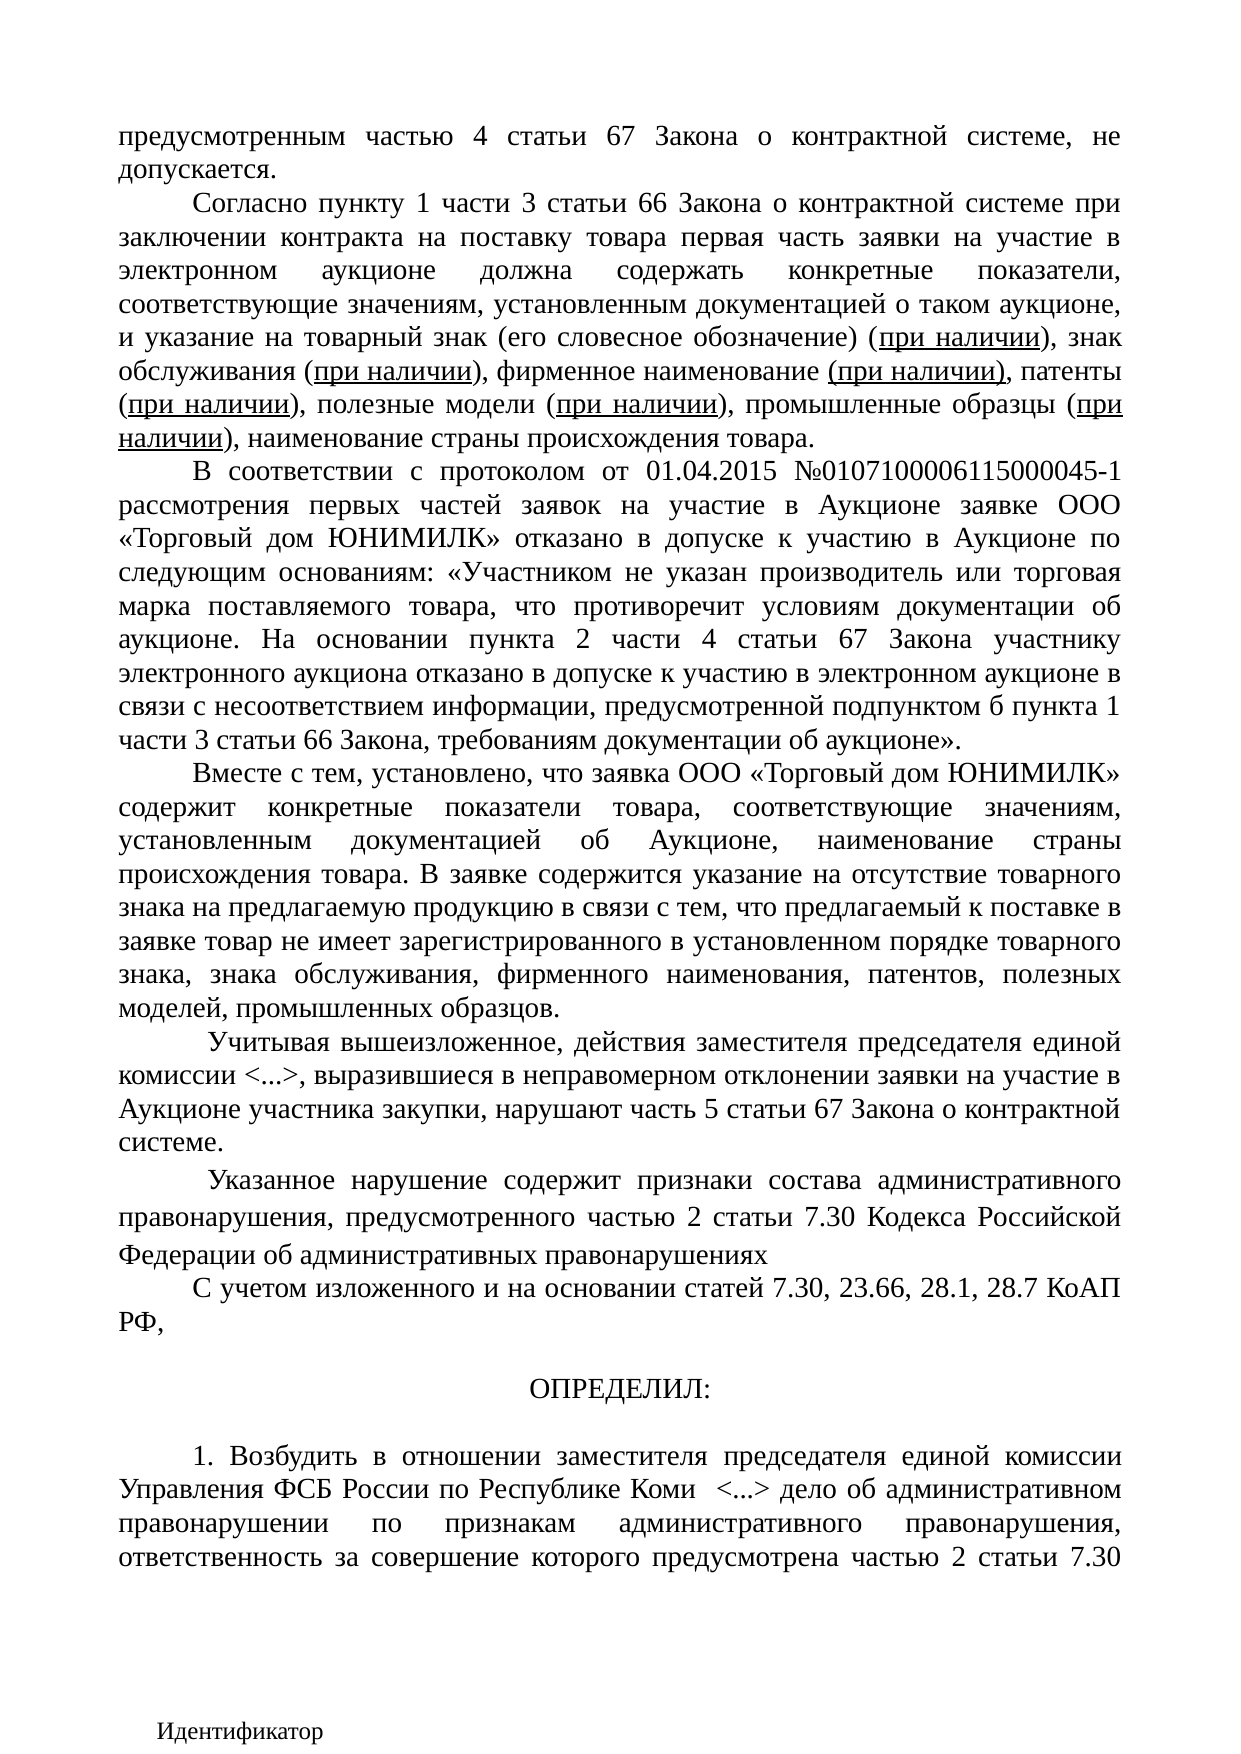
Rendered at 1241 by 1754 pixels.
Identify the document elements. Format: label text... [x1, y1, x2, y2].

text Согласно пункту 1 части 3 статьи 66 Закона о контрактной системе при заключении контракта на поставку товара первая часть заявки на участие в электронном аукционе должна содержать конкретные показатели, соответствующие значениям, установленным документацией о таком аукционе, и указание на товарный знак (его словесное обозначение) (при наличии), знак обслуживания (при наличии), фирменное наименование (при наличии), патенты (при наличии), полезные модели (при наличии), промышленные образцы (при наличии), наименование страны происхождения товара. [118, 185, 1122, 453]
text Указанное нарушение содержит признаки состава административного правонарушения, предусмотренного частью 2 статьи 7.30 Кодекса Российской Федерации об административных правонарушениях [118, 1158, 1122, 1270]
text предусмотренным частью 4 статьи 67 Закона о контрактной системе, не допускается. [118, 118, 1122, 185]
text С учетом изложенного и на основании статей 7.30, 23.66, 28.1, 28.7 КоАП РФ, [118, 1270, 1122, 1337]
text В соответствии с протоколом от 01.04.2015 №0107100006115000045-1 рассмотрения первых частей заявок на участие в Аукционе заявке ООО «Торговый дом ЮНИМИЛК» отказано в допуске к участию в Аукционе по следующим основаниям: «Участником не указан производитель или торговая марка поставляемого товара, что противоречит условиям документации об аукционе. На основании пункта 2 части 4 статьи 67 Закона участнику электронного аукциона отказано в допуске к участию в электронном аукционе в связи с несоответствием информации, предусмотренной подпунктом б пункта 1 части 3 статьи 66 Закона, требованиям документации об аукционе». [118, 453, 1122, 755]
text ОПРЕДЕЛИЛ: [118, 1371, 1122, 1404]
text Учитывая вышеизложенное, действия заместителя председателя единой комиссии <...>, выразившиеся в неправомерном отклонении заявки на участие в Аукционе участника закупки, нарушают часть 5 статьи 67 Закона о контрактной системе. [118, 1024, 1122, 1158]
text 1. Возбудить в отношении заместителя председателя единой комиссии Управления ФСБ России по Республике Коми <...> дело об административном правонарушении по признакам административного правонарушения, ответственность за совершение которого предусмотрена частью 2 статьи 7.30 [118, 1438, 1122, 1572]
text Вместе с тем, установлено, что заявка ООО «Торговый дом ЮНИМИЛК» содержит конкретные показатели товара, соответствующие значениям, установленным документацией об Аукционе, наименование страны происхождения товара. В заявке содержится указание на отсутствие товарного знака на предлагаемую продукцию в связи с тем, что предлагаемый к поставке в заявке товар не имеет зарегистрированного в установленном порядке товарного знака, знака обслуживания, фирменного наименования, патентов, полезных моделей, промышленных образцов. [118, 755, 1122, 1024]
